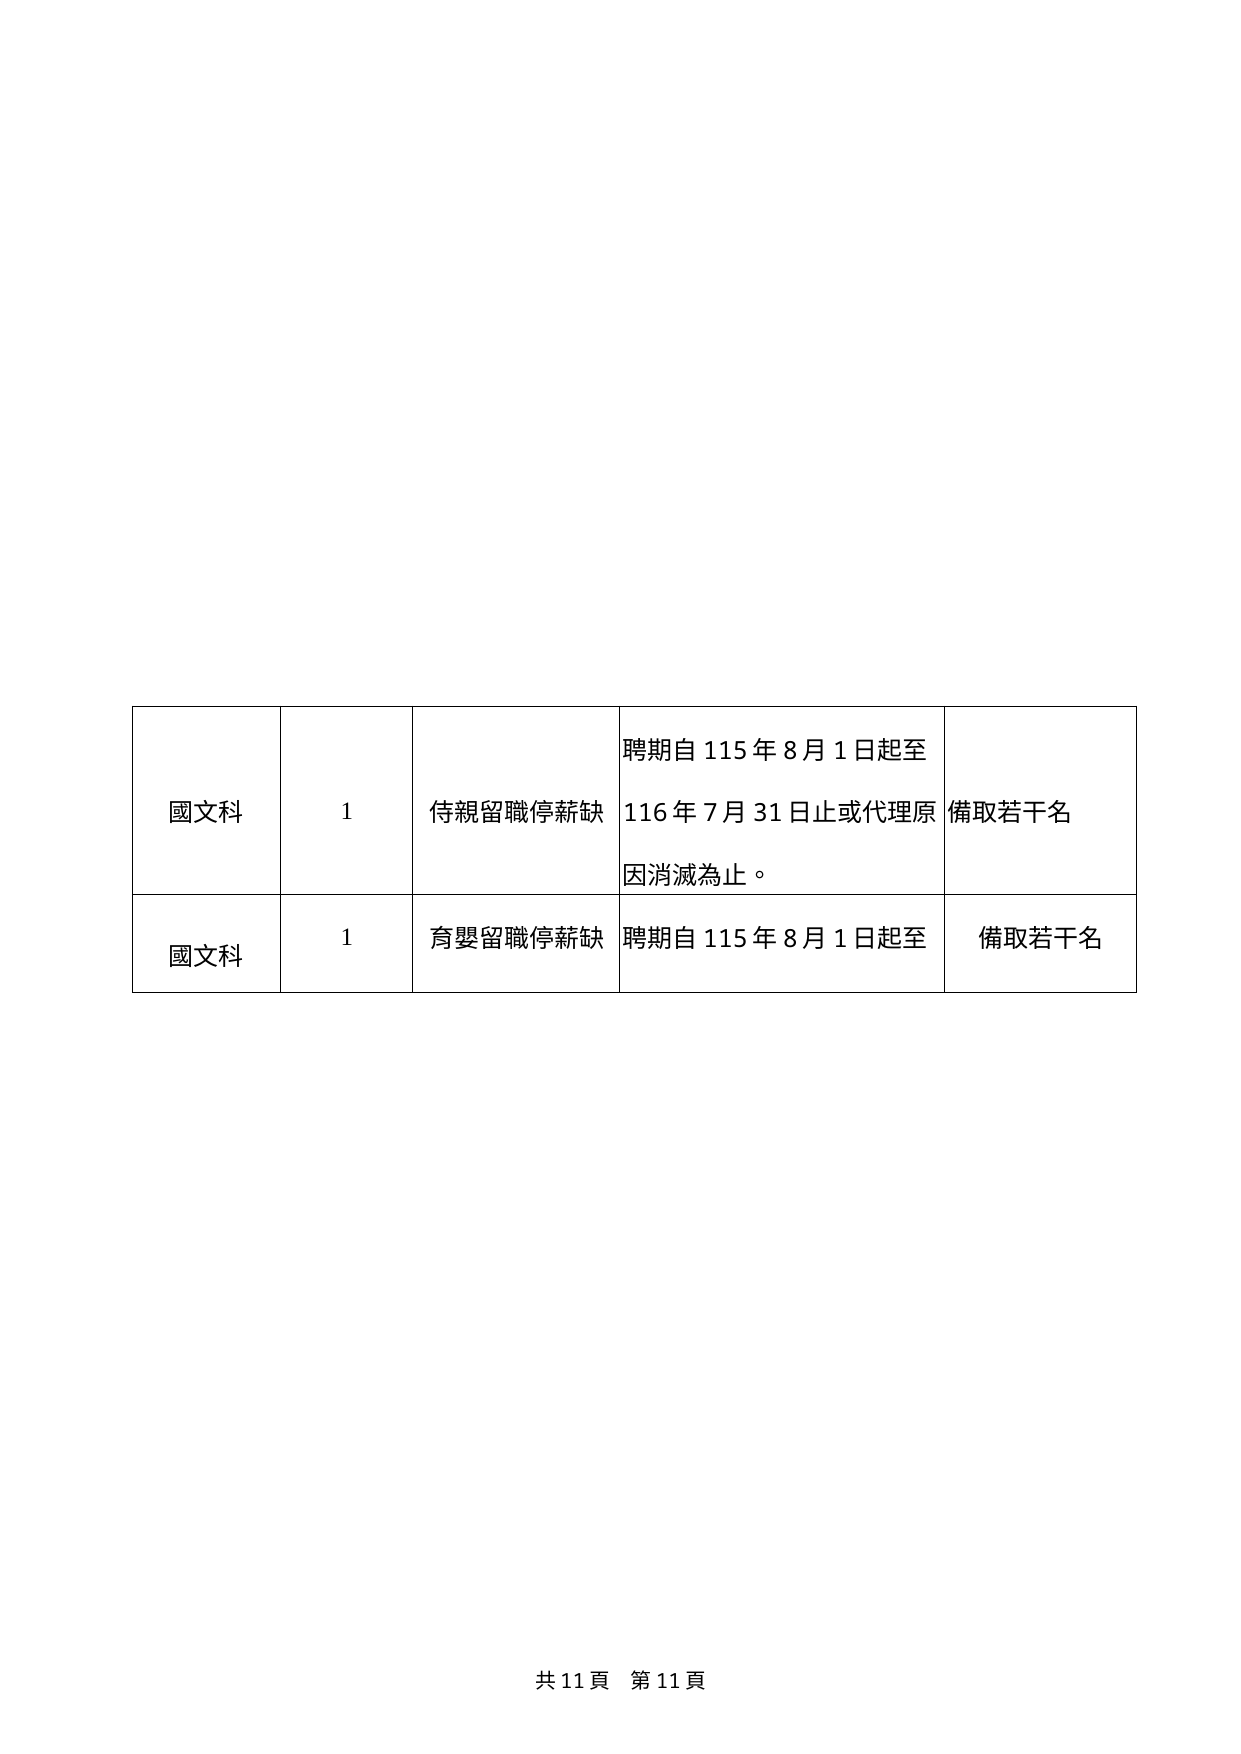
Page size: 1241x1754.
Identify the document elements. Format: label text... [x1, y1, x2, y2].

table_cell 1 [281, 895, 412, 992]
table_cell 國文科 [133, 895, 280, 992]
table_cell 備取若干名 [945, 707, 1136, 894]
table_cell 備取若干名 [945, 895, 1136, 992]
table_cell 聘期自115年8月1日起至116年7月31日止或代理原因消滅為止。 [620, 707, 944, 894]
table_cell 侍親留職停薪缺 [413, 707, 619, 894]
table_cell 國文科 [133, 707, 280, 894]
table_cell 1 [281, 707, 412, 894]
table_cell 聘期自115年8月1日起至 [620, 895, 944, 992]
table_cell 育嬰留職停薪缺 [413, 895, 619, 992]
